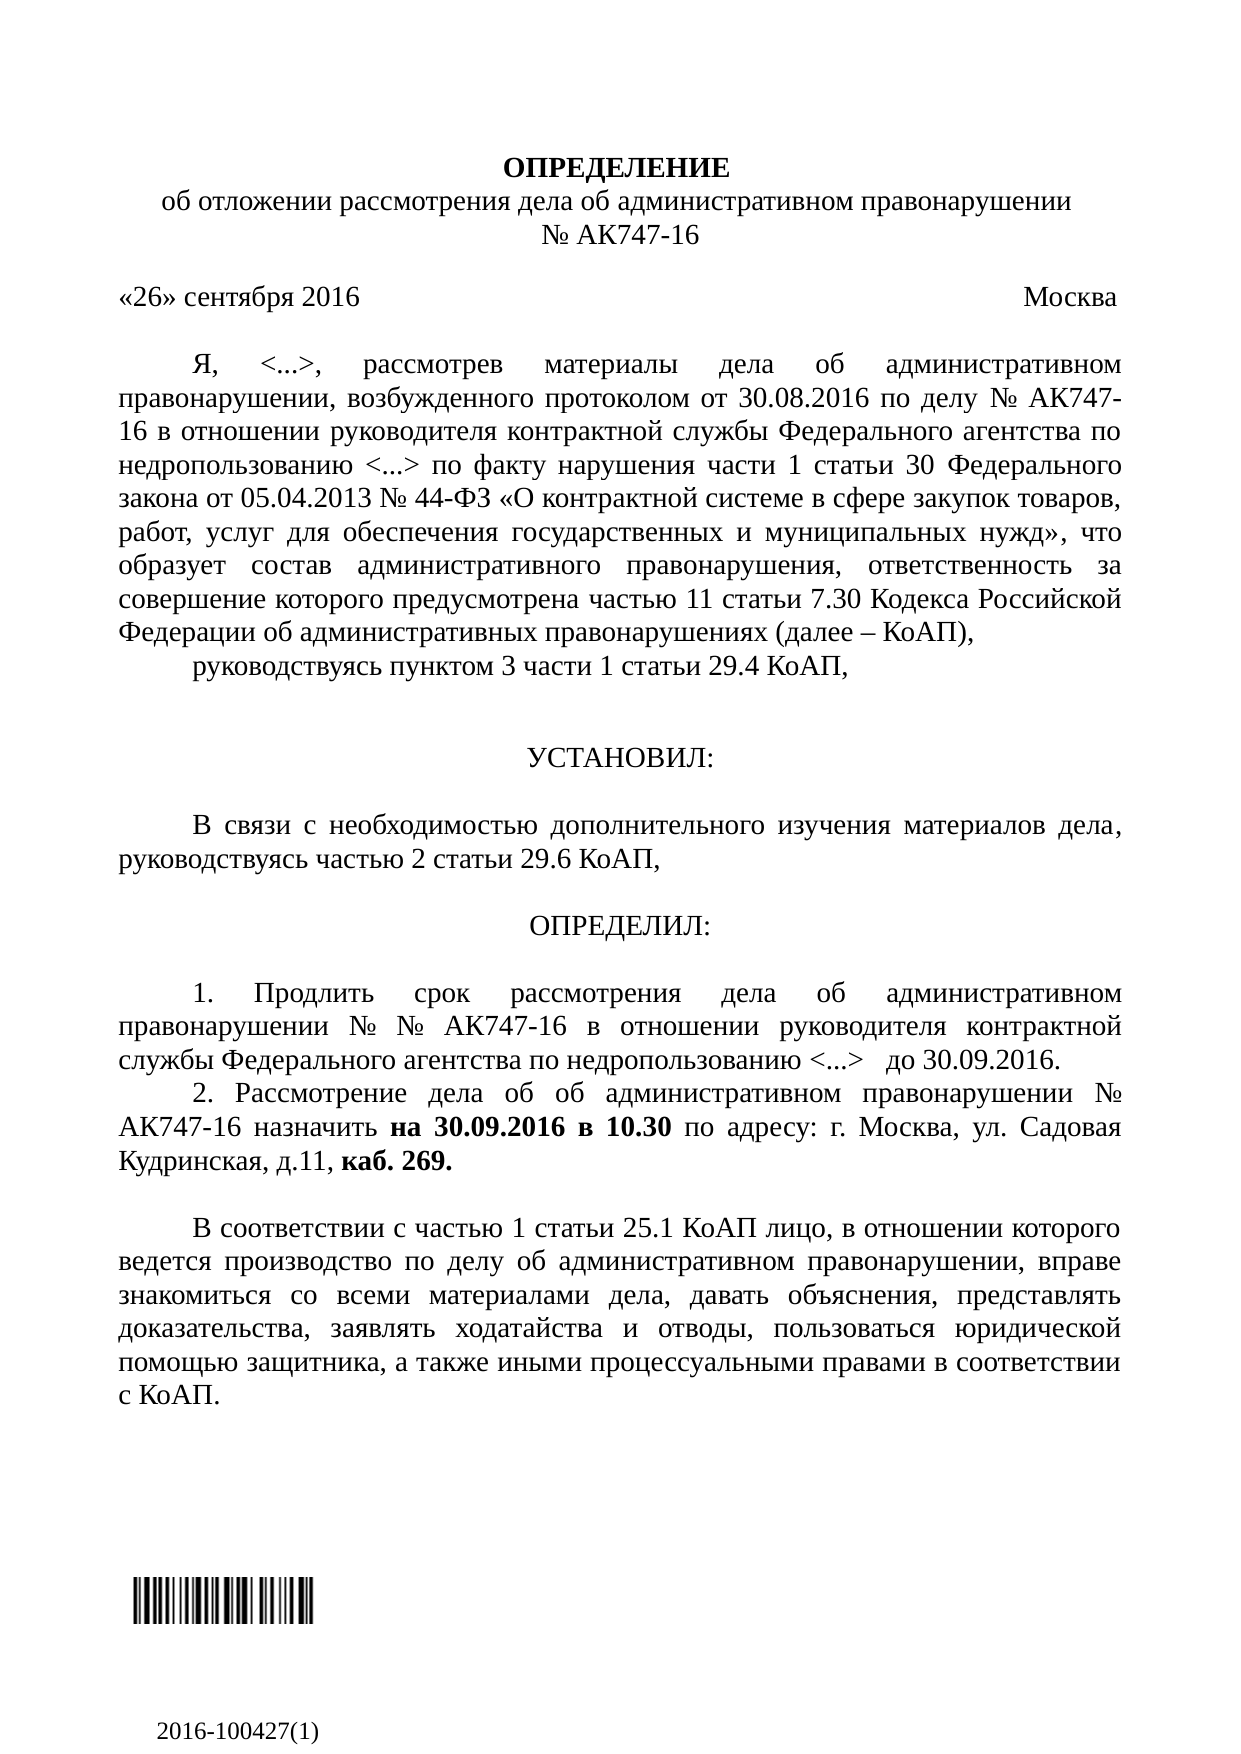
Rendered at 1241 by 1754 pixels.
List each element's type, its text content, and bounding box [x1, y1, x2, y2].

text № АК747-16 [118, 217, 1122, 250]
text Я, <...>, рассмотрев материалы дела об административном правонарушении, возбужденного протоколом от 30.08.2016 по делу № АК747-16 в отношении руководителя контрактной службы Федерального агентства по недропользованию <...> по факту нарушения части 1 статьи 30 Федерального закона от 05.04.2013 № 44-ФЗ «О контрактной системе в сфере закупок товаров, работ, услуг для обеспечения государственных и муниципальных нужд», что образует состав административного правонарушения, ответственность за совершение которого предусмотрена частью 11 статьи 7.30 Кодекса Российской Федерации об административных правонарушениях (далее – КоАП), [118, 346, 1122, 648]
text руководствуясь пунктом 3 части 1 статьи 29.4 КоАП, [118, 648, 1122, 682]
text «26» сентября 2016 Москва [118, 279, 1122, 313]
text 2. Рассмотрение дела об об административном правонарушении № АК747-16 назначить на 30.09.2016 в 10.30 по адресу: г. Москва, ул. Садовая Кудринская, д.11, каб. 269. [118, 1076, 1122, 1176]
text УСТАНОВИЛ: [118, 740, 1122, 774]
picture [118, 1577, 331, 1624]
text В соответствии с частью 1 статьи 25.1 КоАП лицо, в отношении которого ведется производство по делу об административном правонарушении, вправе знакомиться со всеми материалами дела, давать объяснения, представлять доказательства, заявлять ходатайства и отводы, пользоваться юридической помощью защитника, а также иными процессуальными правами в соответствии с КоАП. [118, 1210, 1122, 1411]
text 1. Продлить срок рассмотрения дела об административном правонарушении № № АК747-16 в отношении руководителя контрактной службы Федерального агентства по недропользованию <...> до 30.09.2016. [118, 975, 1122, 1076]
text В связи с необходимостью дополнительного изучения материалов дела, руководствуясь частью 2 статьи 29.6 КоАП, [118, 807, 1122, 874]
text ОПРЕДЕЛИЛ: [118, 908, 1122, 941]
text об отложении рассмотрения дела об административном правонарушении [118, 183, 1122, 217]
text ОПРЕДЕЛЕНИЕ [118, 150, 1122, 183]
